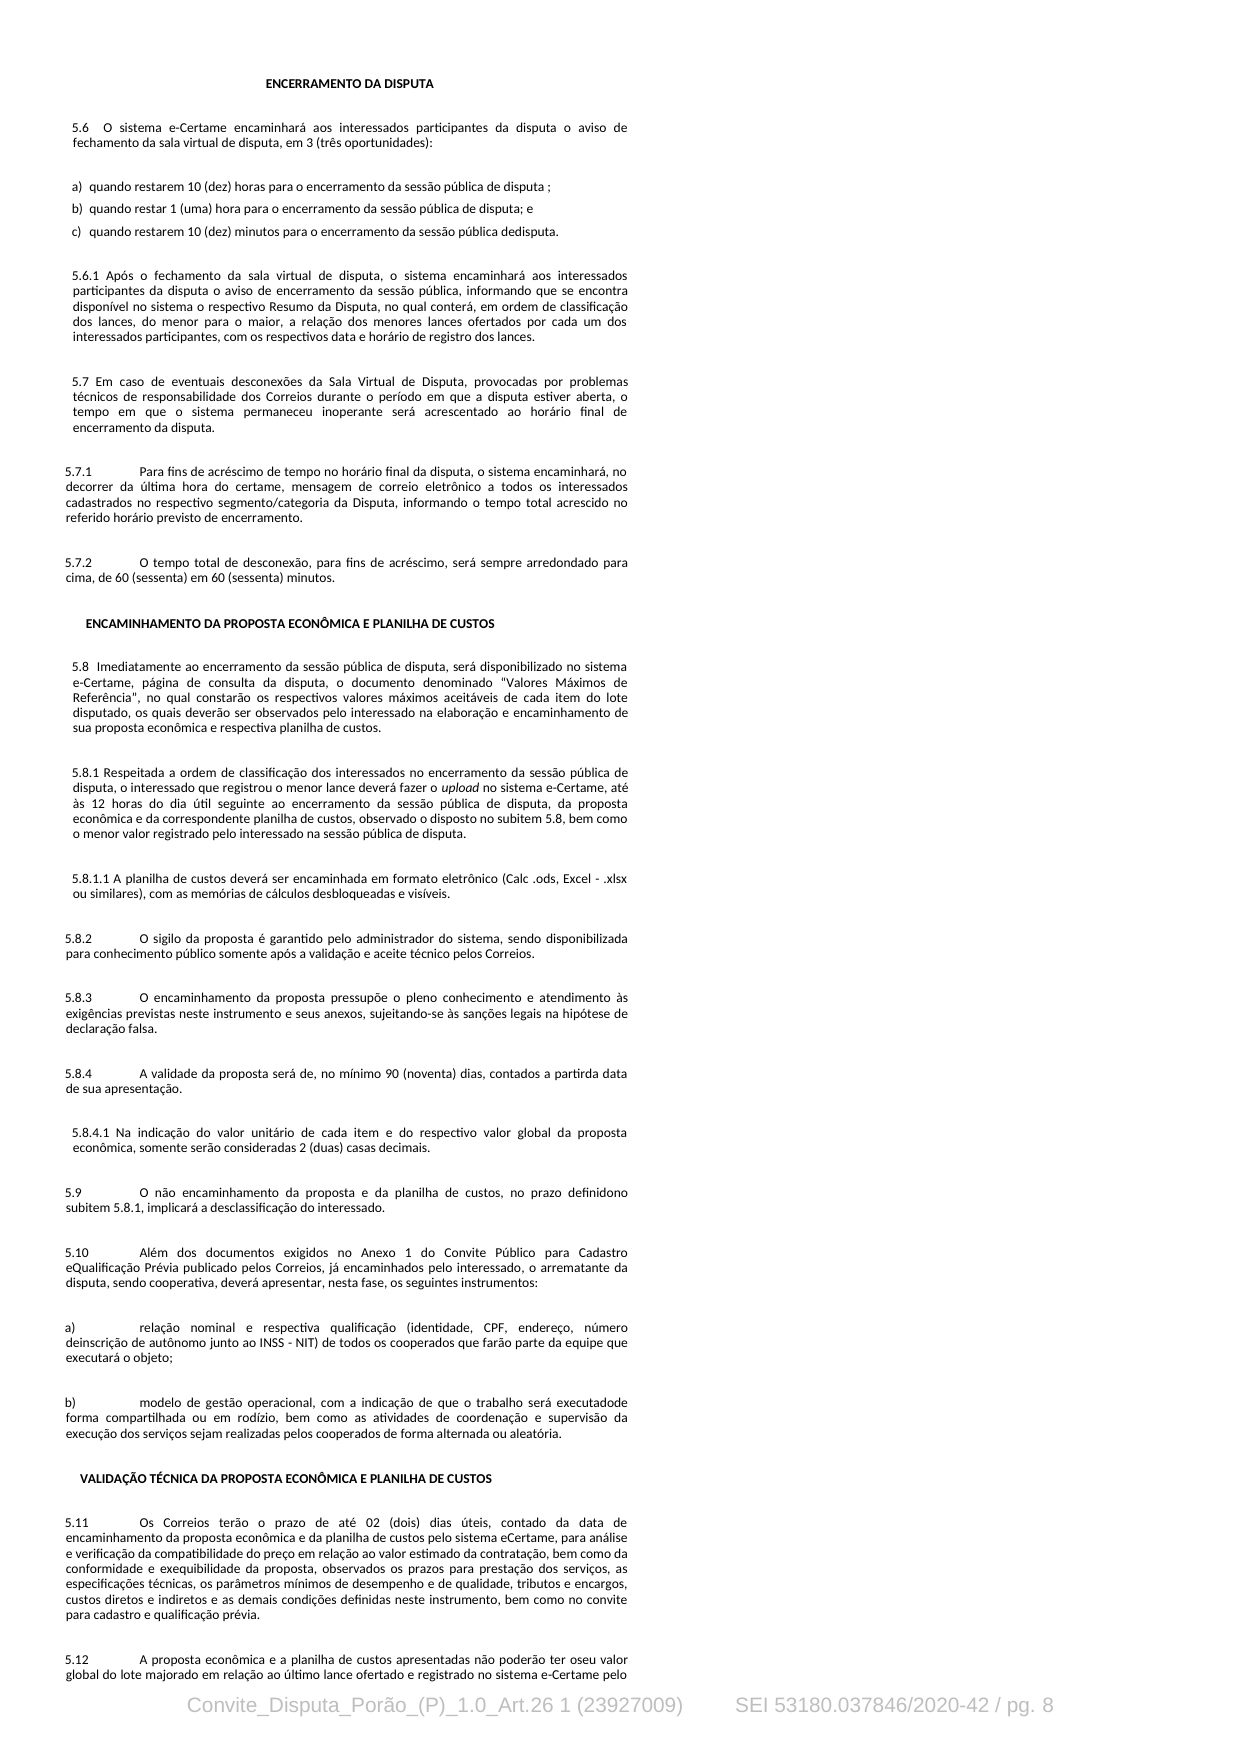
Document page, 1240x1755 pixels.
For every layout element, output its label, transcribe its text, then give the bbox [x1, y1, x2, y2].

subtitle ENCERRAMENTO DA DISPUTA [66, 75, 634, 92]
text VALIDAÇÃO TÉCNICA DA PROPOSTA ECONÔMICA E PLANILHA DE CUSTOS [80, 1471, 739, 1487]
text 5.8 Imediatamente ao encerramento da sessão pública de disputa, será disponibilizado no sistema e-Certame, página de consulta da disputa, o documento denominado “Valores Máximos de Referência”, no qual constarão os respectivos valores máximos aceitáveis de cada item do lote disputado, os quais deverão ser observados pelo interessado na elaboração e encaminhamento de sua proposta econômica e respectiva planilha de custos. [72, 660, 629, 736]
list Para fins de acréscimo de tempo no horário final da disputa, o sistema encaminhará, no decorrer da última hora do certame, mensagem de correio eletrônico a todos os interessados cadastrados no respectivo segmento/categoria da Disputa, informando o tempo total acrescido no referido horário previsto de encerramento. [64, 464, 629, 526]
text 5.8.1 Respeitada a ordem de classificação dos interessados no encerramento da sessão pública de disputa, o interessado que registrou o menor lance deverá fazer o upload no sistema e-Certame, até às 12 horas do dia útil seguinte ao encerramento da sessão pública de disputa, da proposta econômica e da correspondente planilha de custos, observado o disposto no subitem 5.8, bem como o menor valor registrado pelo interessado na sessão pública de disputa. [72, 766, 629, 842]
text 5.7 Em caso de eventuais desconexões da Sala Virtual de Disputa, provocadas por problemas técnicos de responsabilidade dos Correios durante o período em que a disputa estiver aberta, o tempo em que o sistema permaneceu inoperante será acrescentado ao horário final de encerramento da disputa. [72, 374, 629, 435]
list O sigilo da proposta é garantido pelo administrador do sistema, sendo disponibilizada para conhecimento público somente após a validação e aceite técnico pelos Correios. [64, 931, 629, 962]
list O encaminhamento da proposta pressupõe o pleno conhecimento e atendimento às exigências previstas neste instrumento e seus anexos, sujeitando-se às sanções legais na hipótese de declaração falsa. [64, 991, 629, 1037]
text 5.6 O sistema e-Certame encaminhará aos interessados participantes da disputa o aviso de fechamento da sala virtual de disputa, em 3 (três oportunidades): [72, 120, 629, 151]
text 5.6.1 Após o fechamento da sala virtual de disputa, o sistema encaminhará aos interessados participantes da disputa o aviso de encerramento da sessão pública, informando que se encontra disponível no sistema o respectivo Resumo da Disputa, no qual conterá, em ordem de classificação dos lances, do menor para o maior, a relação dos menores lances ofertados por cada um dos interessados participantes, com os respectivos data e horário de registro dos lances. [72, 268, 629, 345]
list O tempo total de desconexão, para fins de acréscimo, será sempre arredondado para cima, de 60 (sessenta) em 60 (sessenta) minutos. [64, 555, 629, 586]
list quando restarem 10 (dez) minutos para o encerramento da sessão pública dedisputa. [72, 224, 629, 239]
list A proposta econômica e a planilha de custos apresentadas não poderão ter oseu valor global do lote majorado em relação ao último lance ofertado e registrado no sistema e-Certame pelo [64, 1652, 629, 1682]
text ENCAMINHAMENTO DA PROPOSTA ECONÔMICA E PLANILHA DE CUSTOS [86, 615, 739, 631]
list quando restar 1 (uma) hora para o encerramento da sessão pública de disputa; e [72, 202, 629, 217]
list A validade da proposta será de, no mínimo 90 (noventa) dias, contados a partirda data de sua apresentação. [64, 1066, 629, 1096]
list Além dos documentos exigidos no Anexo 1 do Convite Público para Cadastro eQualificação Prévia publicado pelos Correios, já encaminhados pelo interessado, o arrematante da disputa, sendo cooperativa, deverá apresentar, nesta fase, os seguintes instrumentos: [64, 1245, 629, 1291]
text 5.8.1.1 A planilha de custos deverá ser encaminhada em formato eletrônico (Calc .ods, Excel - .xlsx ou similares), com as memórias de cálculos desbloqueadas e visíveis. [72, 871, 629, 902]
text 5.8.4.1 Na indicação do valor unitário de cada item e do respectivo valor global da proposta econômica, somente serão consideradas 2 (duas) casas decimais. [72, 1126, 629, 1156]
list quando restarem 10 (dez) horas para o encerramento da sessão pública de disputa ; [72, 180, 629, 195]
list relação nominal e respectiva qualificação (identidade, CPF, endereço, número deinscrição de autônomo junto ao INSS - NIT) de todos os cooperados que farão parte da equipe que executará o objeto; [64, 1320, 629, 1366]
list modelo de gestão operacional, com a indicação de que o trabalho será executadode forma compartilhada ou em rodízio, bem como as atividades de coordenação e supervisão da execução dos serviços sejam realizadas pelos cooperados de forma alternada ou aleatória. [64, 1396, 629, 1441]
list O não encaminhamento da proposta e da planilha de custos, no prazo definidono subitem 5.8.1, implicará a desclassificação do interessado. [64, 1186, 629, 1216]
list Os Correios terão o prazo de até 02 (dois) dias úteis, contado da data de encaminhamento da proposta econômica e da planilha de custos pelo sistema eCertame, para análise e verificação da compatibilidade do preço em relação ao valor estimado da contratação, bem como da conformidade e exequibilidade da proposta, observados os prazos para prestação dos serviços, as especificações técnicas, os parâmetros mínimos de desempenho e de qualidade, tributos e encargos, custos diretos e indiretos e as demais condições definidas neste instrumento, bem como no convite para cadastro e qualificação prévia. [64, 1516, 629, 1623]
